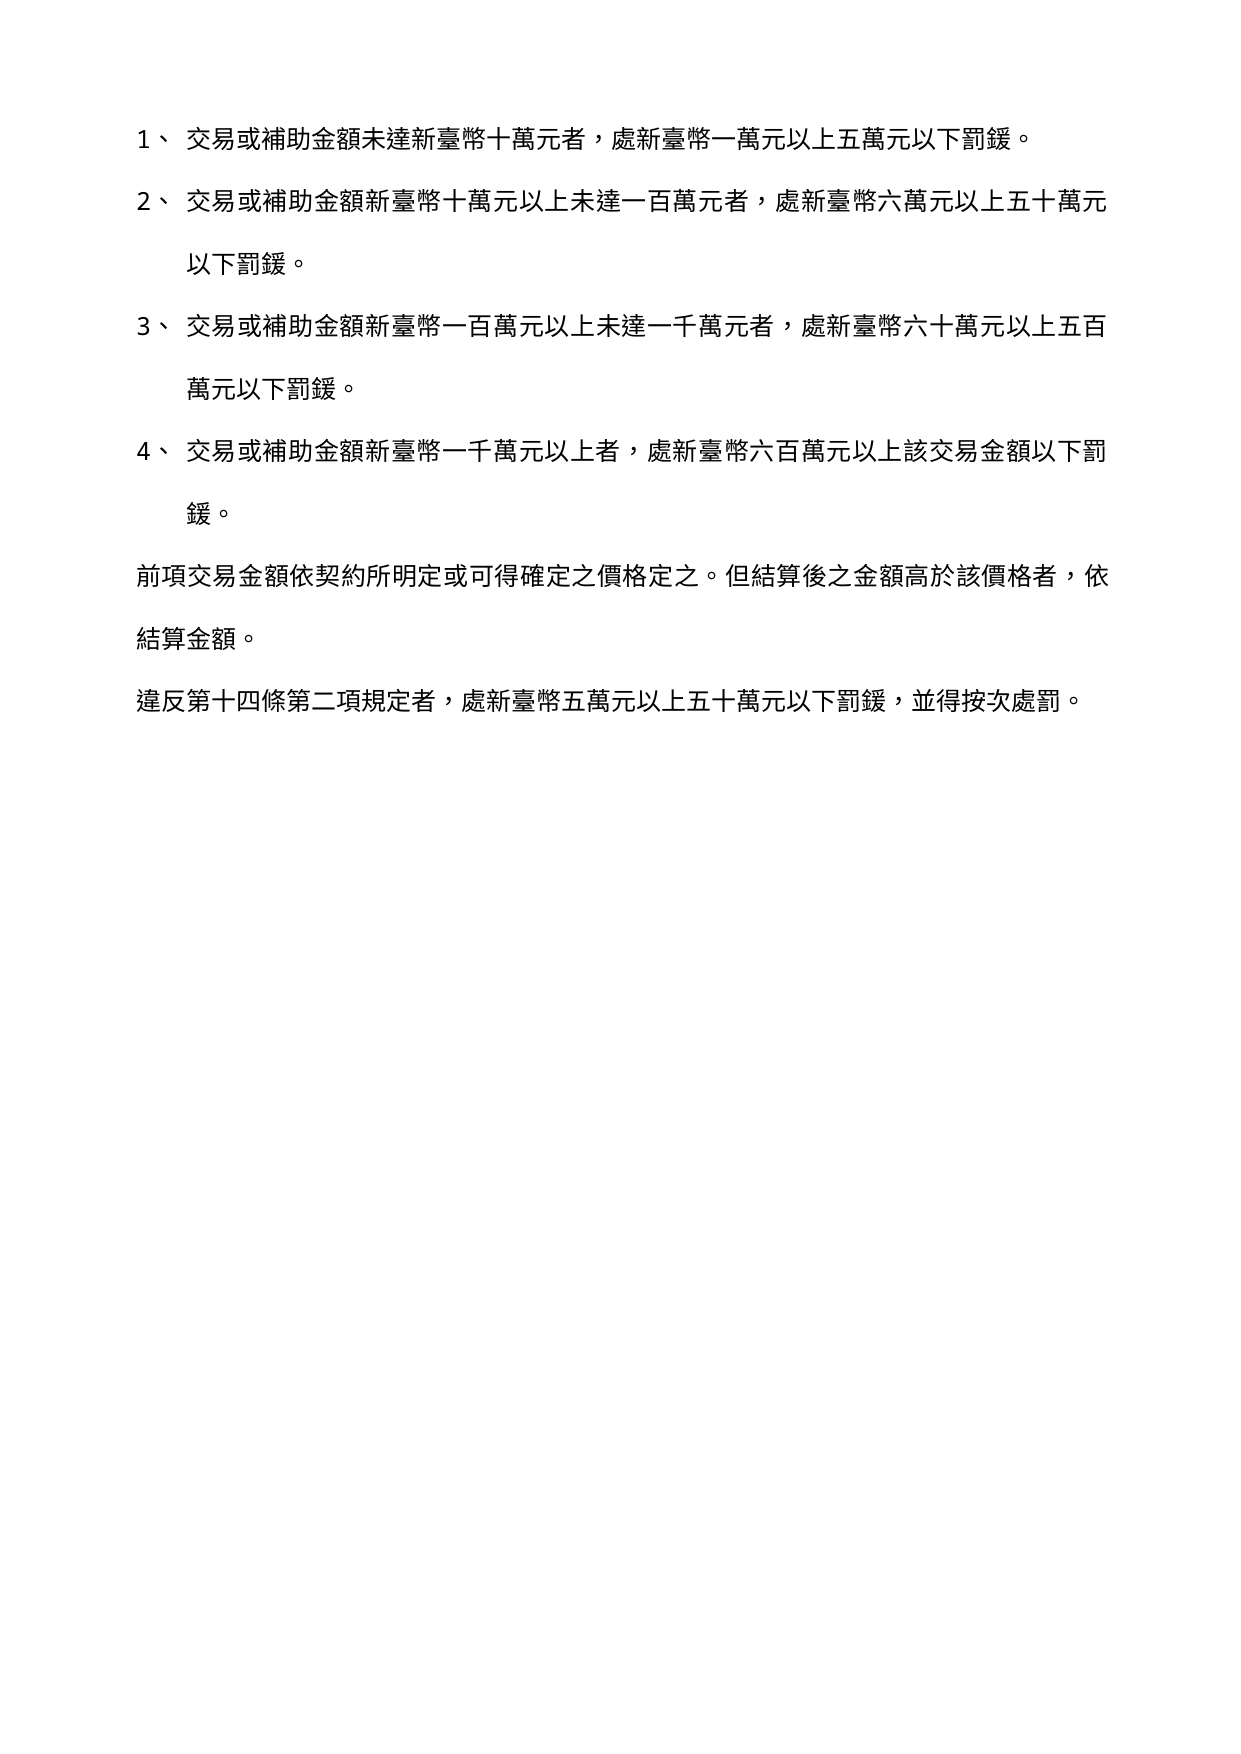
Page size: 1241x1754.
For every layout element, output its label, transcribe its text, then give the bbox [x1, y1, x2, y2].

text 違反第十四條第二項規定者，處新臺幣五萬元以上五十萬元以下罰鍰，並得按次處罰。 [136, 658, 1110, 721]
list 交易或補助金額新臺幣一千萬元以上者，處新臺幣六百萬元以上該交易金額以下罰鍰。 [136, 408, 1110, 533]
list 交易或補助金額未達新臺幣十萬元者，處新臺幣一萬元以上五萬元以下罰鍰。 [136, 96, 1110, 158]
list 交易或補助金額新臺幣一百萬元以上未達一千萬元者，處新臺幣六十萬元以上五百萬元以下罰鍰。 [136, 283, 1110, 408]
list 交易或補助金額新臺幣十萬元以上未達一百萬元者，處新臺幣六萬元以上五十萬元以下罰鍰。 [136, 158, 1110, 283]
text 前項交易金額依契約所明定或可得確定之價格定之。但結算後之金額高於該價格者，依結算金額。 [136, 533, 1110, 658]
